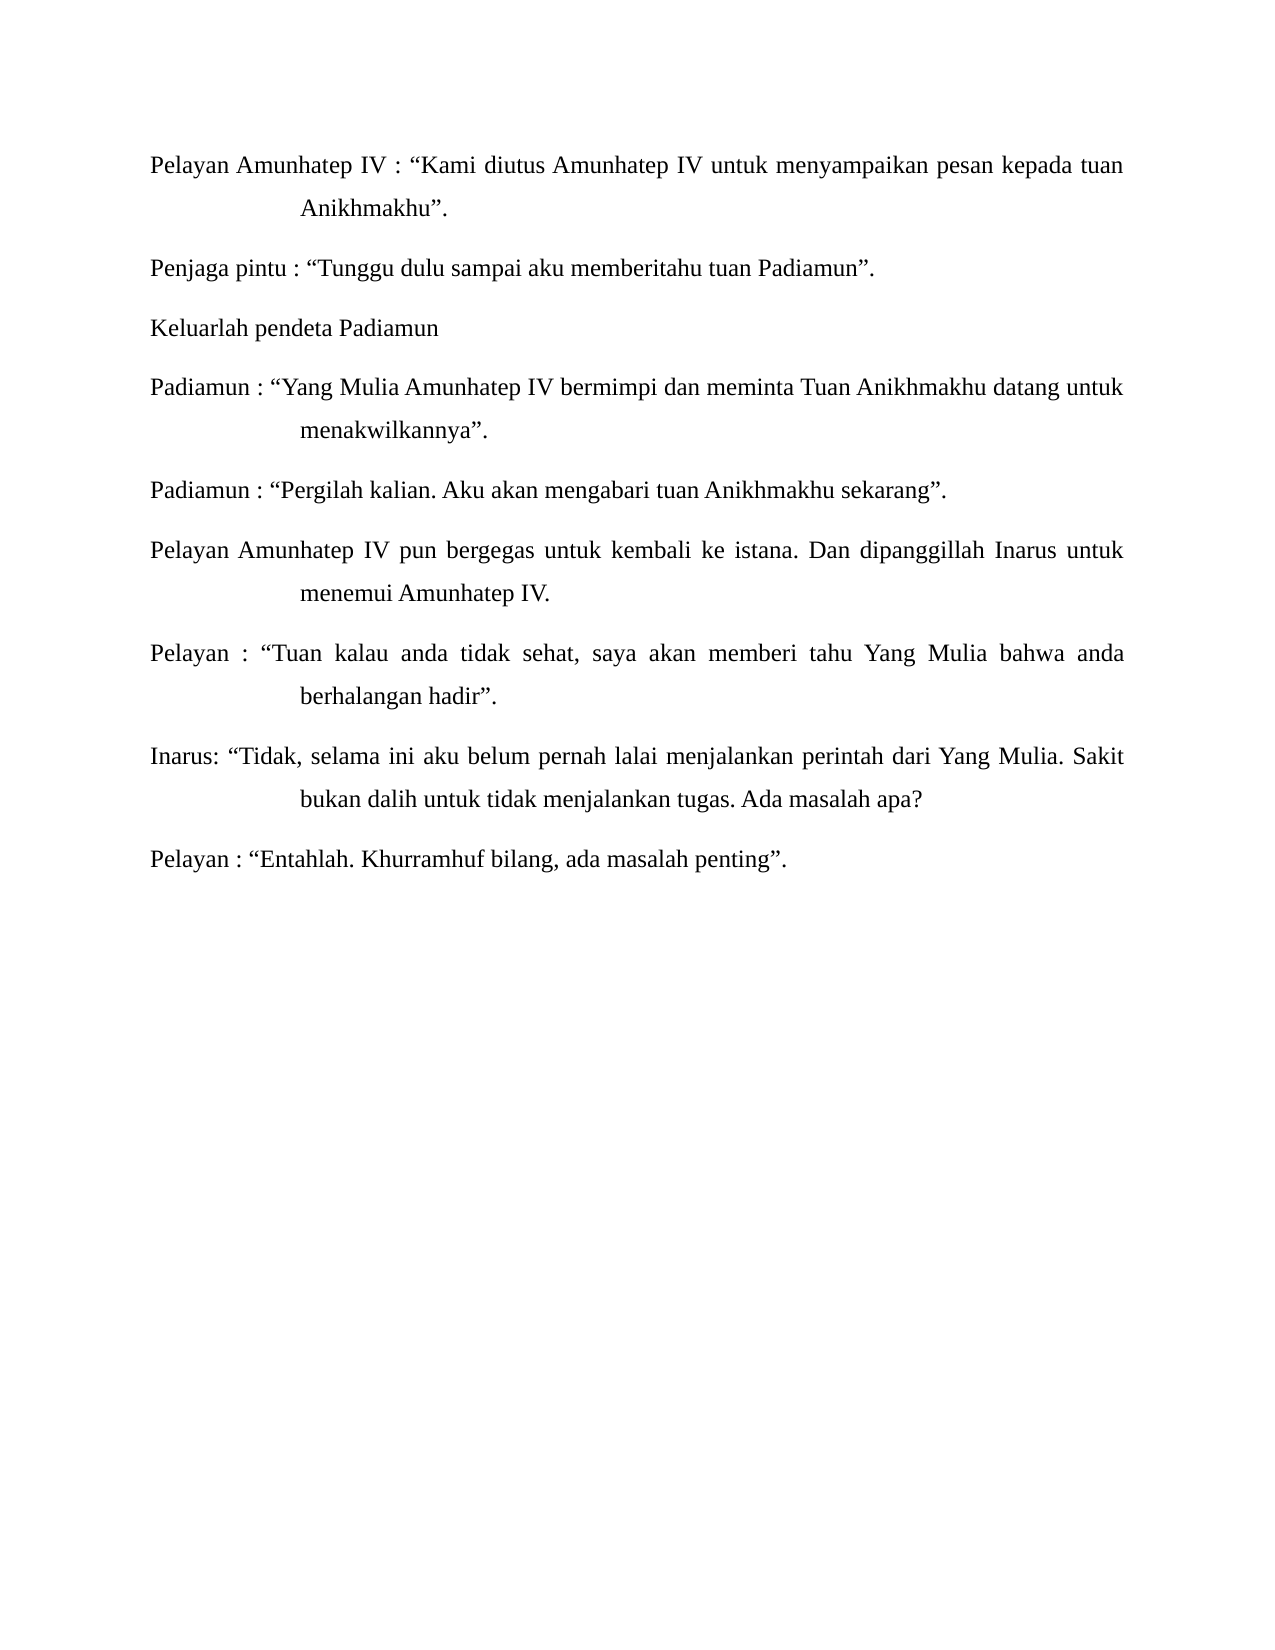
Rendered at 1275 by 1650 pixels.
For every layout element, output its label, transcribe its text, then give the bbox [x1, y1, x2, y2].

text Pelayan Amunhatep IV : “Kami diutus Amunhatep IV untuk menyampaikan pesan kepada tuan Anikhmakhu”. [150, 150, 1125, 222]
text Pelayan Amunhatep IV pun bergegas untuk kembali ke istana. Dan dipanggillah Inarus untuk menemui Amunhatep IV. [150, 535, 1125, 607]
text Pelayan : “Tuan kalau anda tidak sehat, saya akan memberi tahu Yang Mulia bahwa anda berhalangan hadir”. [150, 638, 1125, 710]
text Keluarlah pendeta Padiamun [150, 313, 1125, 341]
text Padiamun : “Yang Mulia Amunhatep IV bermimpi dan meminta Tuan Anikhmakhu datang untuk menakwilkannya”. [150, 372, 1125, 444]
text Pelayan : “Entahlah. Khurramhuf bilang, ada masalah penting”. [150, 844, 1125, 873]
text Inarus: “Tidak, selama ini aku belum pernah lalai menjalankan perintah dari Yang Mulia. Sakit bukan dalih untuk tidak menjalankan tugas. Ada masalah apa? [150, 741, 1125, 813]
text Padiamun : “Pergilah kalian. Aku akan mengabari tuan Anikhmakhu sekarang”. [150, 475, 1125, 504]
text Penjaga pintu : “Tunggu dulu sampai aku memberitahu tuan Padiamun”. [150, 253, 1125, 282]
